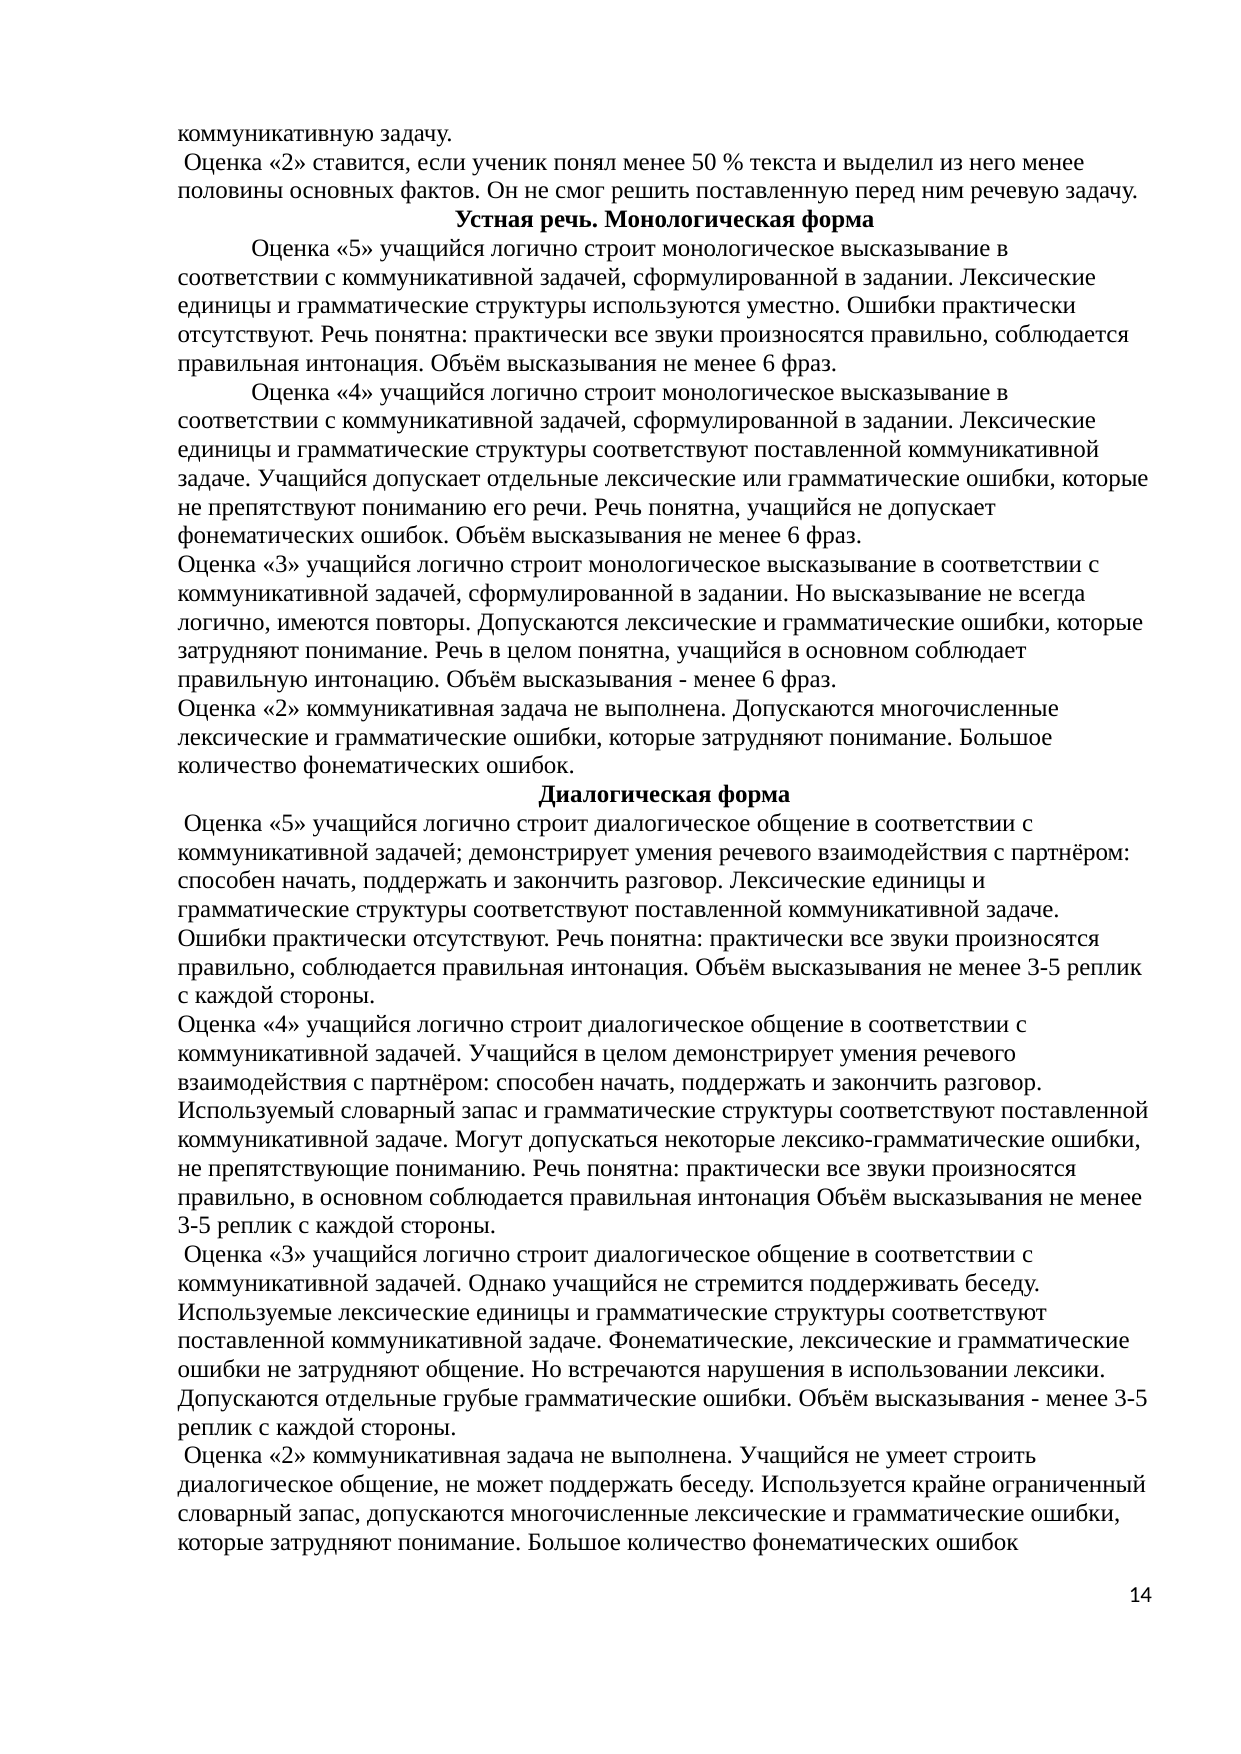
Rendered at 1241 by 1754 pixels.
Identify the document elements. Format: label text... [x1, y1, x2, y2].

text коммуникативную задачу. [177, 118, 1152, 147]
text Оценка «4» учащийся логично строит монологическое высказывание в соответствии с коммуникативной задачей, сформулированной в задании. Лексические единицы и грамматические структуры соответствуют поставленной коммуникативной задаче. Учащийся допускает отдельные лексические или грамматические ошибки, которые не препятствуют пониманию его речи. Речь понятна, учащийся не допускает фонематических ошибок. Объём высказывания не менее 6 фраз. [177, 377, 1152, 549]
text Оценка «5» учащийся логично строит монологическое высказывание в соответствии с коммуникативной задачей, сформулированной в задании. Лексические единицы и грамматические структуры используются уместно. Ошибки практически отсутствуют. Речь понятна: практически все звуки произносятся правильно, соблюдается правильная интонация. Объём высказывания не менее 6 фраз. [177, 233, 1152, 377]
text Диалогическая форма [177, 779, 1152, 808]
text Оценка «3» учащийся логично строит монологическое высказывание в соответствии с коммуникативной задачей, сформулированной в задании. Но высказывание не всегда логично, имеются повторы. Допускаются лексические и грамматические ошибки, которые затрудняют понимание. Речь в целом понятна, учащийся в основном соблюдает правильную интонацию. Объём высказывания - менее 6 фраз. [177, 549, 1152, 693]
text Оценка «4» учащийся логично строит диалогическое общение в соответствии с коммуникативной задачей. Учащийся в целом демонстрирует умения речевого взаимодействия с партнёром: способен начать, поддержать и закончить разговор. Используемый словарный запас и грамматические структуры соответствуют поставленной коммуникативной задаче. Могут допускаться некоторые лексико-грамматические ошибки, не препятствующие пониманию. Речь понятна: практически все звуки произносятся правильно, в основном соблюдается правильная интонация Объём высказывания не менее 3-5 реплик с каждой стороны. [177, 1009, 1152, 1239]
text Оценка «2» ставится, если ученик понял менее 50 % текста и выделил из него менее половины основных фактов. Он не смог решить поставленную перед ним речевую задачу. [177, 147, 1152, 204]
text Оценка «3» учащийся логично строит диалогическое общение в соответствии с коммуникативной задачей. Однако учащийся не стремится поддерживать беседу. Используемые лексические единицы и грамматические структуры соответствуют поставленной коммуникативной задаче. Фонематические, лексические и грамматические ошибки не затрудняют общение. Но встречаются нарушения в использовании лексики. Допускаются отдельные грубые грамматические ошибки. Объём высказывания - менее 3-5 реплик с каждой стороны. [177, 1239, 1152, 1441]
text Оценка «2» коммуникативная задача не выполнена. Допускаются многочисленные лексические и грамматические ошибки, которые затрудняют понимание. Большое количество фонематических ошибок. [177, 693, 1152, 779]
text Устная речь. Монологическая форма [177, 204, 1152, 233]
text Оценка «5» учащийся логично строит диалогическое общение в соответствии с коммуникативной задачей; демонстрирует умения речевого взаимодействия с партнёром: способен начать, поддержать и закончить разговор. Лексические единицы и грамматические структуры соответствуют поставленной коммуникативной задаче. Ошибки практически отсутствуют. Речь понятна: практически все звуки произносятся правильно, соблюдается правильная интонация. Объём высказывания не менее 3-5 реплик с каждой стороны. [177, 808, 1152, 1009]
text Оценка «2» коммуникативная задача не выполнена. Учащийся не умеет строить диалогическое общение, не может поддержать беседу. Используется крайне ограниченный словарный запас, допускаются многочисленные лексические и грамматические ошибки, которые затрудняют понимание. Большое количество фонематических ошибок [177, 1441, 1152, 1556]
